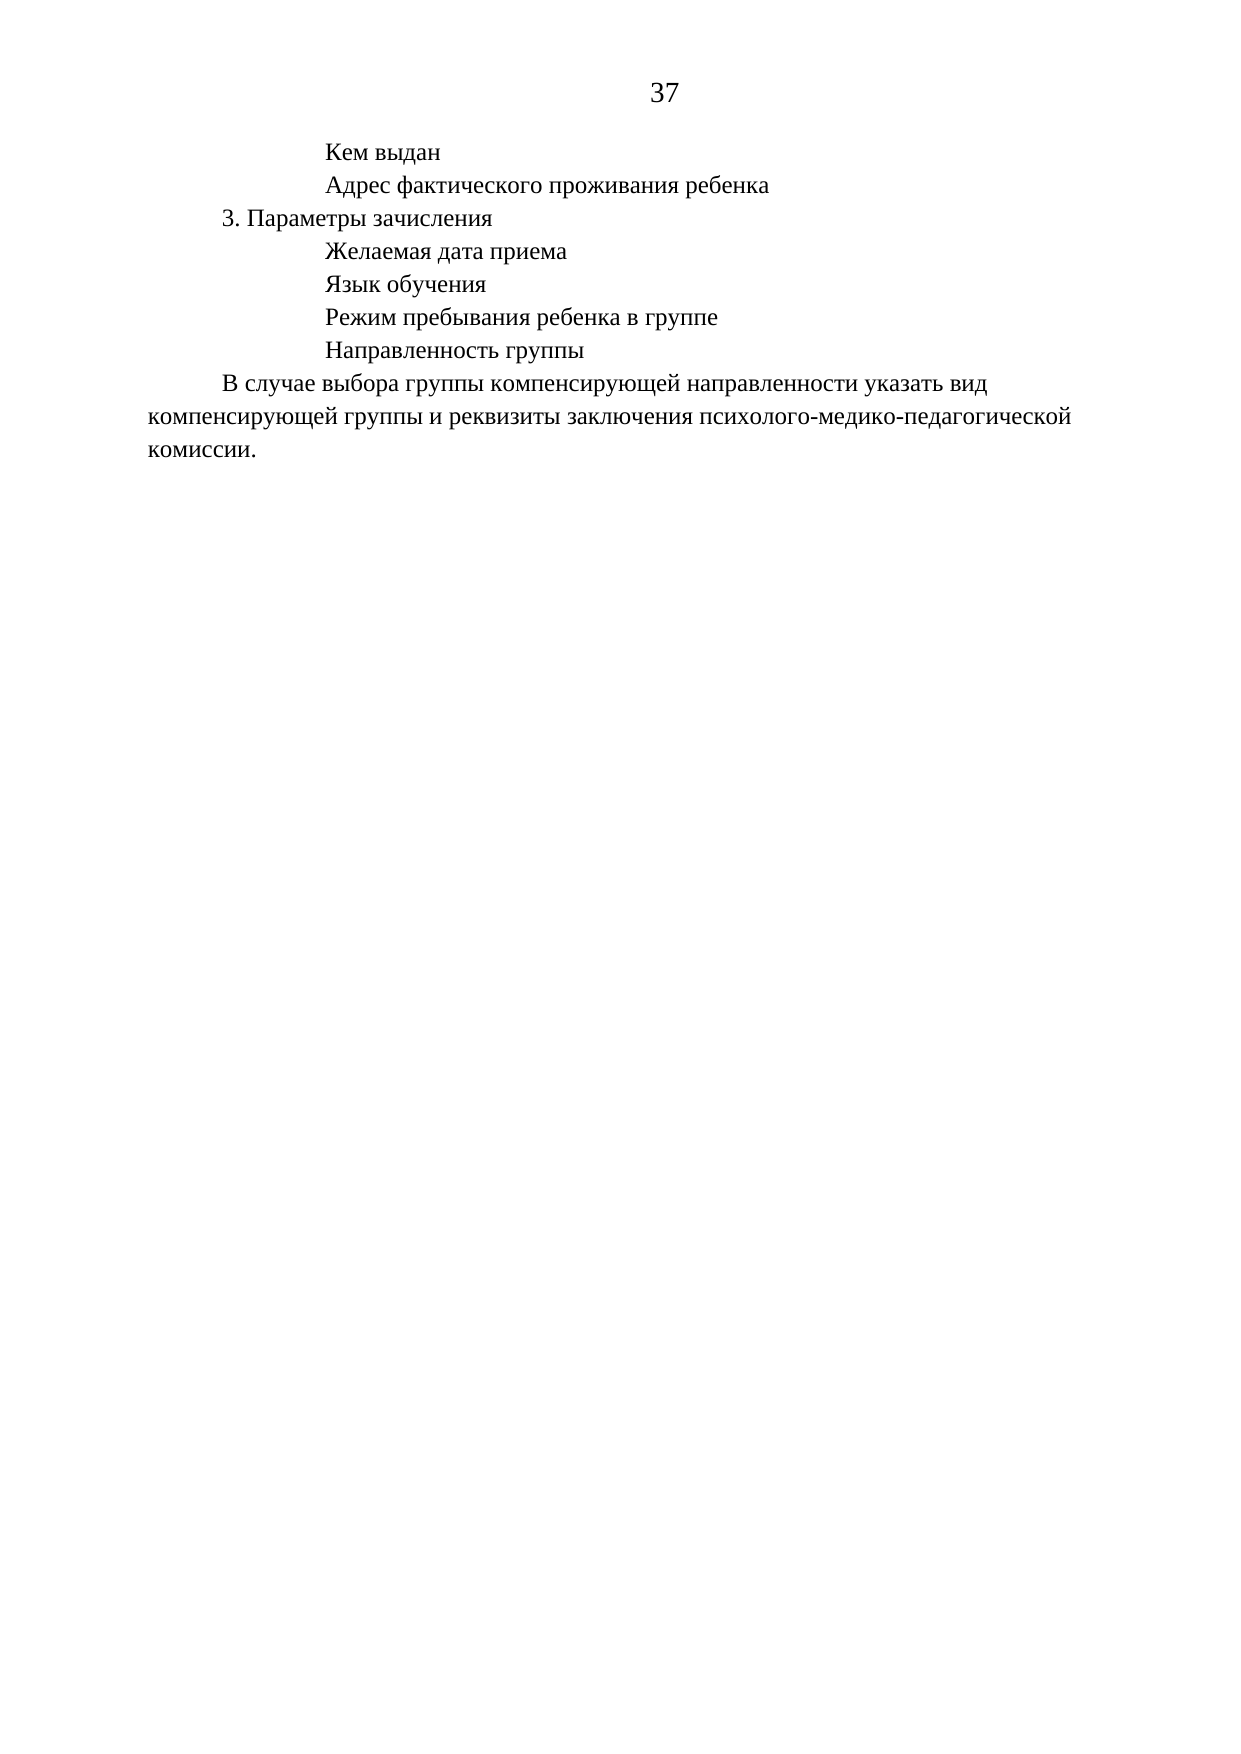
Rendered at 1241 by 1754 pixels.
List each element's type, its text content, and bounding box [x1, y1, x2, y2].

text Направленность группы [148, 335, 1181, 364]
text Желаемая дата приема [148, 236, 1181, 265]
text 3. Параметры зачисления [148, 203, 1181, 232]
text Язык обучения [148, 269, 1181, 298]
text Режим пребывания ребенка в группе [148, 302, 1181, 331]
text Кем выдан [148, 137, 1181, 166]
text В случае выбора группы компенсирующей направленности указать вид компенсирующей группы и реквизиты заключения психолого-медико-педагогической комиссии. [148, 368, 1181, 463]
text Адрес фактического проживания ребенка [148, 170, 1181, 199]
